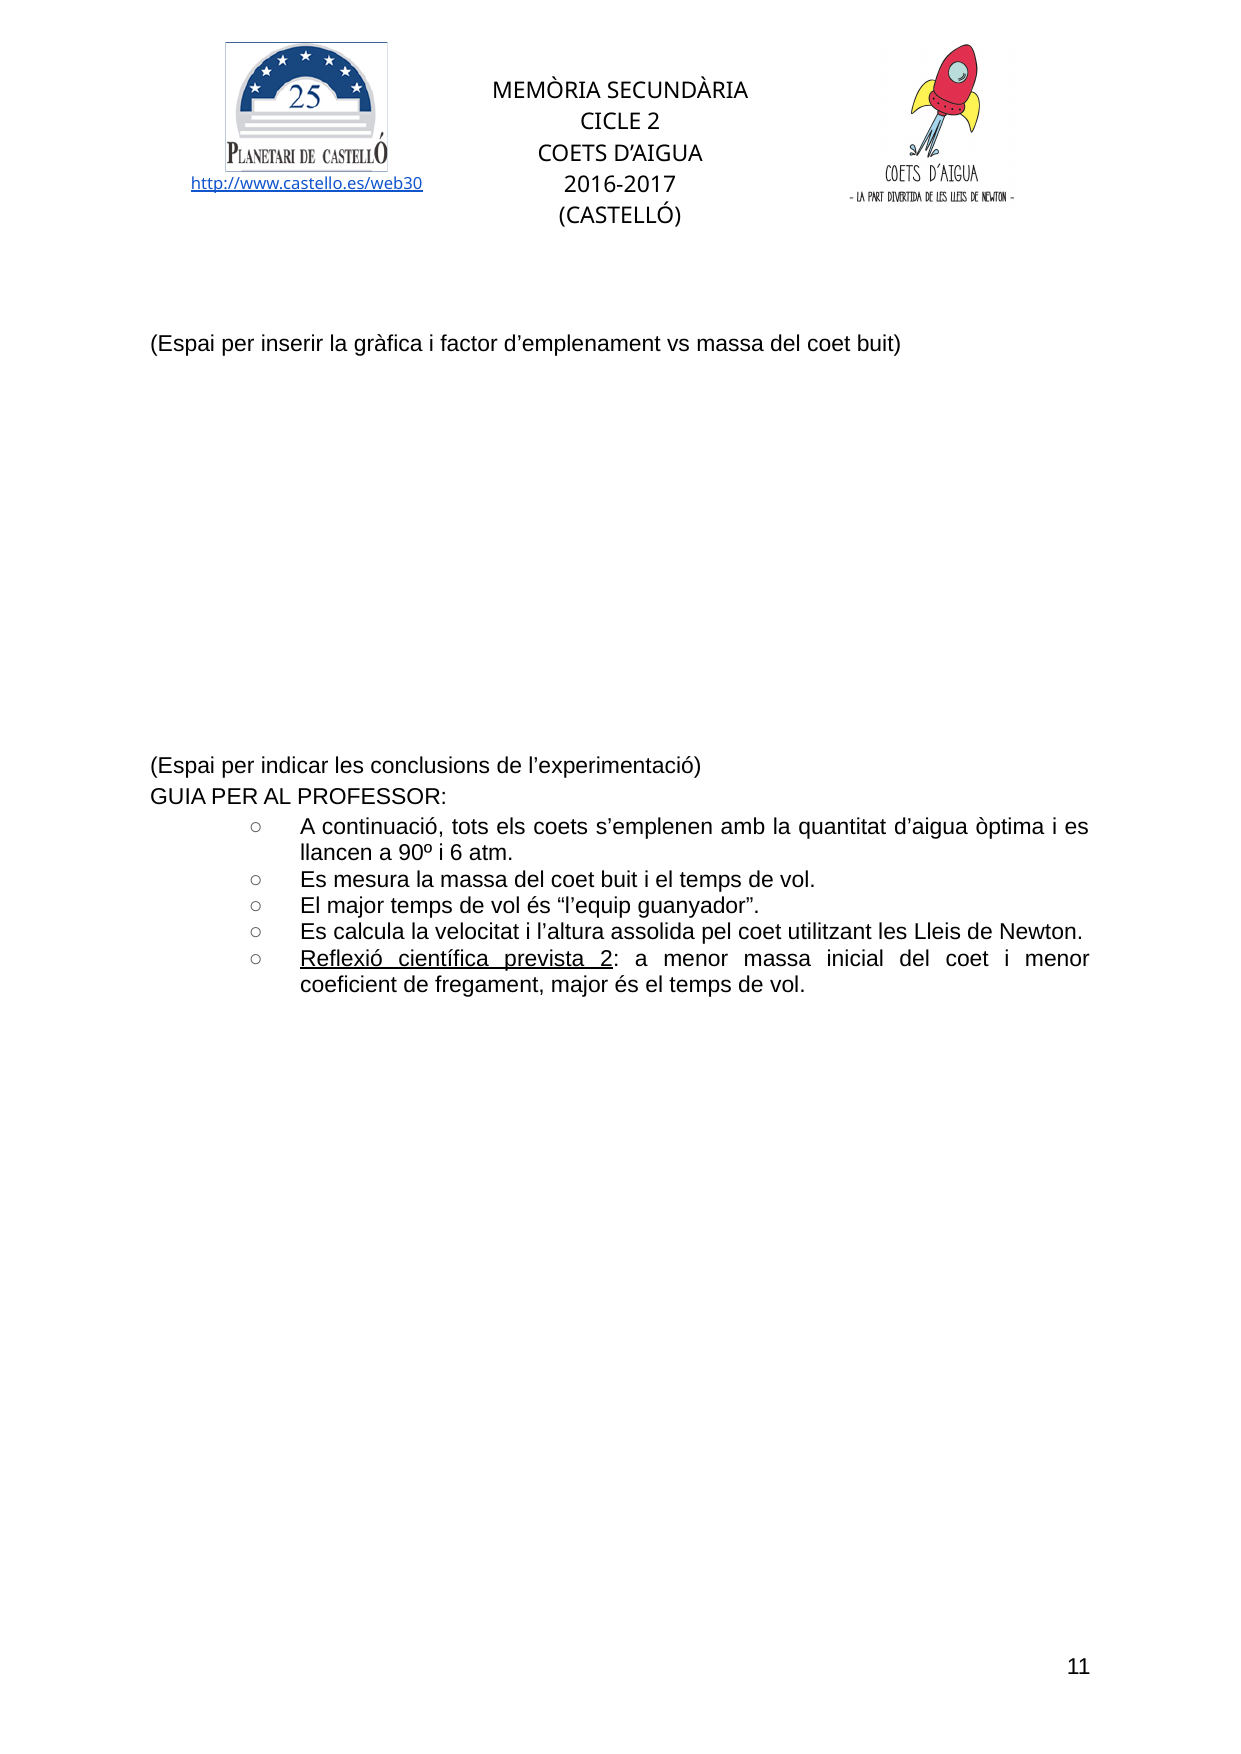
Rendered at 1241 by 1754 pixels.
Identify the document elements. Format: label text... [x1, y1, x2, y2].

list Es mesura la massa del coet buit i el temps de vol. [262, 866, 1090, 892]
text (Espai per inserir la gràfica i factor d’emplenament vs massa del coet buit) [150, 329, 1090, 356]
picture [841, 42, 1027, 210]
list Reflexió científica prevista 2: a menor massa inicial del coet i menor coeficient de fregament, major és el temps de vol. [262, 944, 1090, 997]
list A continuació, tots els coets s’emplenen amb la quantitat d’aigua òptima i es llancen a 90º i 6 atm. [262, 813, 1090, 866]
picture [225, 42, 388, 172]
text GUIA PER AL PROFESSOR: [150, 783, 1090, 809]
list Es calcula la velocitat i l’altura assolida pel coet utilitzant les Lleis de Newton. [262, 918, 1090, 944]
text (Espai per indicar les conclusions de l’experimentació) [150, 752, 1090, 779]
list El major temps de vol és “l’equip guanyador”. [262, 892, 1090, 918]
